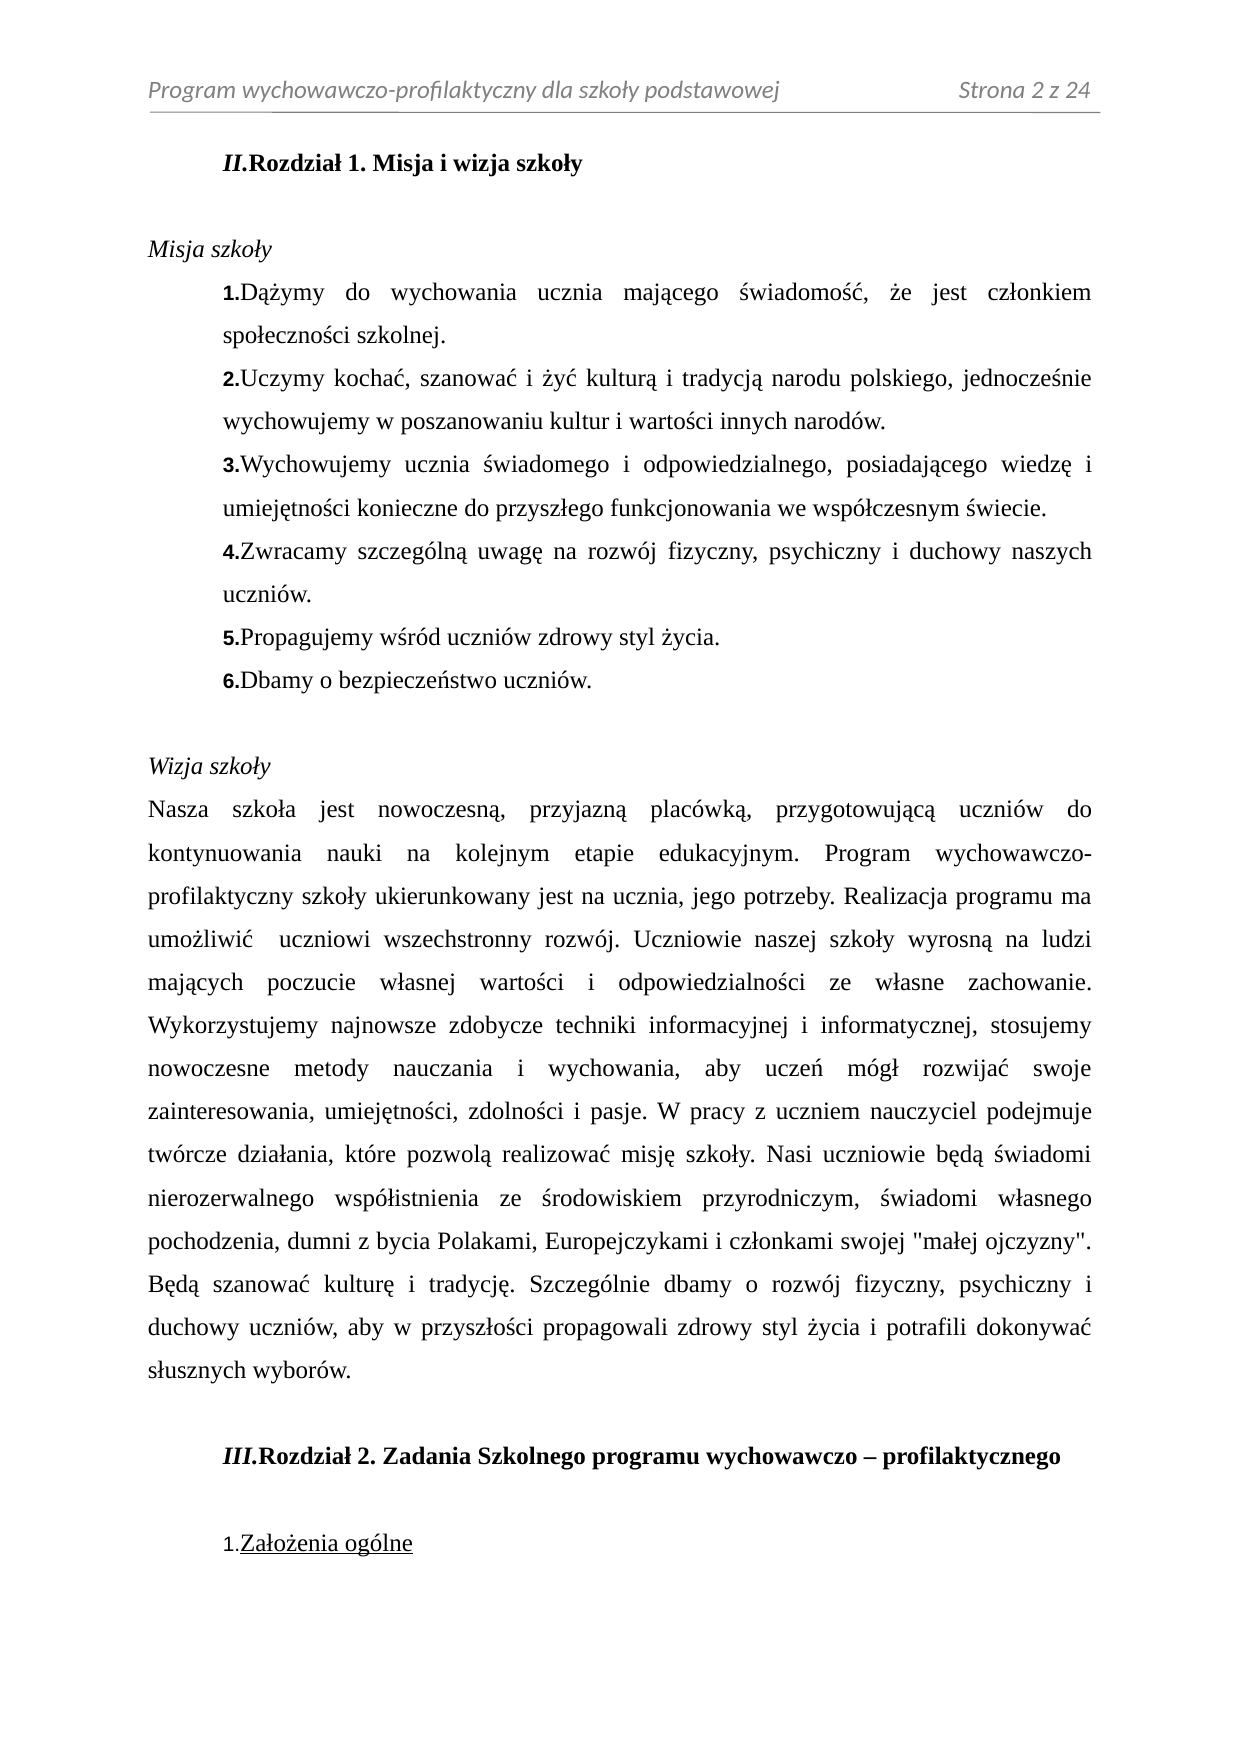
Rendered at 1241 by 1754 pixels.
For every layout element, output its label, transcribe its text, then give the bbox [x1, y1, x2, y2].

list Zwracamy szczególną uwagę na rozwój fizyczny, psychiczny i duchowy naszych uczniów. [223, 536, 1093, 608]
list Wychowujemy ucznia świadomego i odpowiedzialnego, posiadającego wiedzę i umiejętności konieczne do przyszłego funkcjonowania we współczesnym świecie. [223, 449, 1093, 521]
list Założenia ogólne [223, 1528, 1093, 1556]
list Propagujemy wśród uczniów zdrowy styl życia. [223, 622, 1093, 651]
text Nasza szkoła jest nowoczesną, przyjazną placówką, przygotowującą uczniów do kontynuowania nauki na kolejnym etapie edukacyjnym. Program wychowawczo- profilaktyczny szkoły ukierunkowany jest na ucznia, jego potrzeby. Realizacja programu ma umożliwić uczniowi wszechstronny rozwój. Uczniowie naszej szkoły wyrosną na ludzi mających poczucie własnej wartości i odpowiedzialności ze własne zachowanie. Wykorzystujemy najnowsze zdobycze techniki informacyjnej i informatycznej, stosujemy nowoczesne metody nauczania i wychowania, aby uczeń mógł rozwijać swoje zainteresowania, umiejętności, zdolności i pasje. W pracy z uczniem nauczyciel podejmuje twórcze działania, które pozwolą realizować misję szkoły. Nasi uczniowie będą świadomi nierozerwalnego współistnienia ze środowiskiem przyrodniczym, świadomi własnego pochodzenia, dumni z bycia Polakami, Europejczykami i członkami swojej "małej ojczyzny". Będą szanować kulturę i tradycję. Szczególnie dbamy o rozwój fizyczny, psychiczny i duchowy uczniów, aby w przyszłości propagowali zdrowy styl życia i potrafili dokonywać słusznych wyborów. [148, 794, 1093, 1384]
list Rozdział 1. Misja i wizja szkoły [223, 148, 1093, 176]
list Dążymy do wychowania ucznia mającego świadomość, że jest członkiem społeczności szkolnej. [223, 277, 1093, 349]
list Rozdział 2. Zadania Szkolnego programu wychowawczo – profilaktycznego [223, 1441, 1093, 1470]
text Misja szkoły [148, 191, 1093, 263]
text Wizja szkoły [148, 751, 1093, 780]
list Uczymy kochać, szanować i żyć kulturą i tradycją narodu polskiego, jednocześnie wychowujemy w poszanowaniu kultur i wartości innych narodów. [223, 363, 1093, 435]
list Dbamy o bezpieczeństwo uczniów. [223, 665, 1093, 694]
